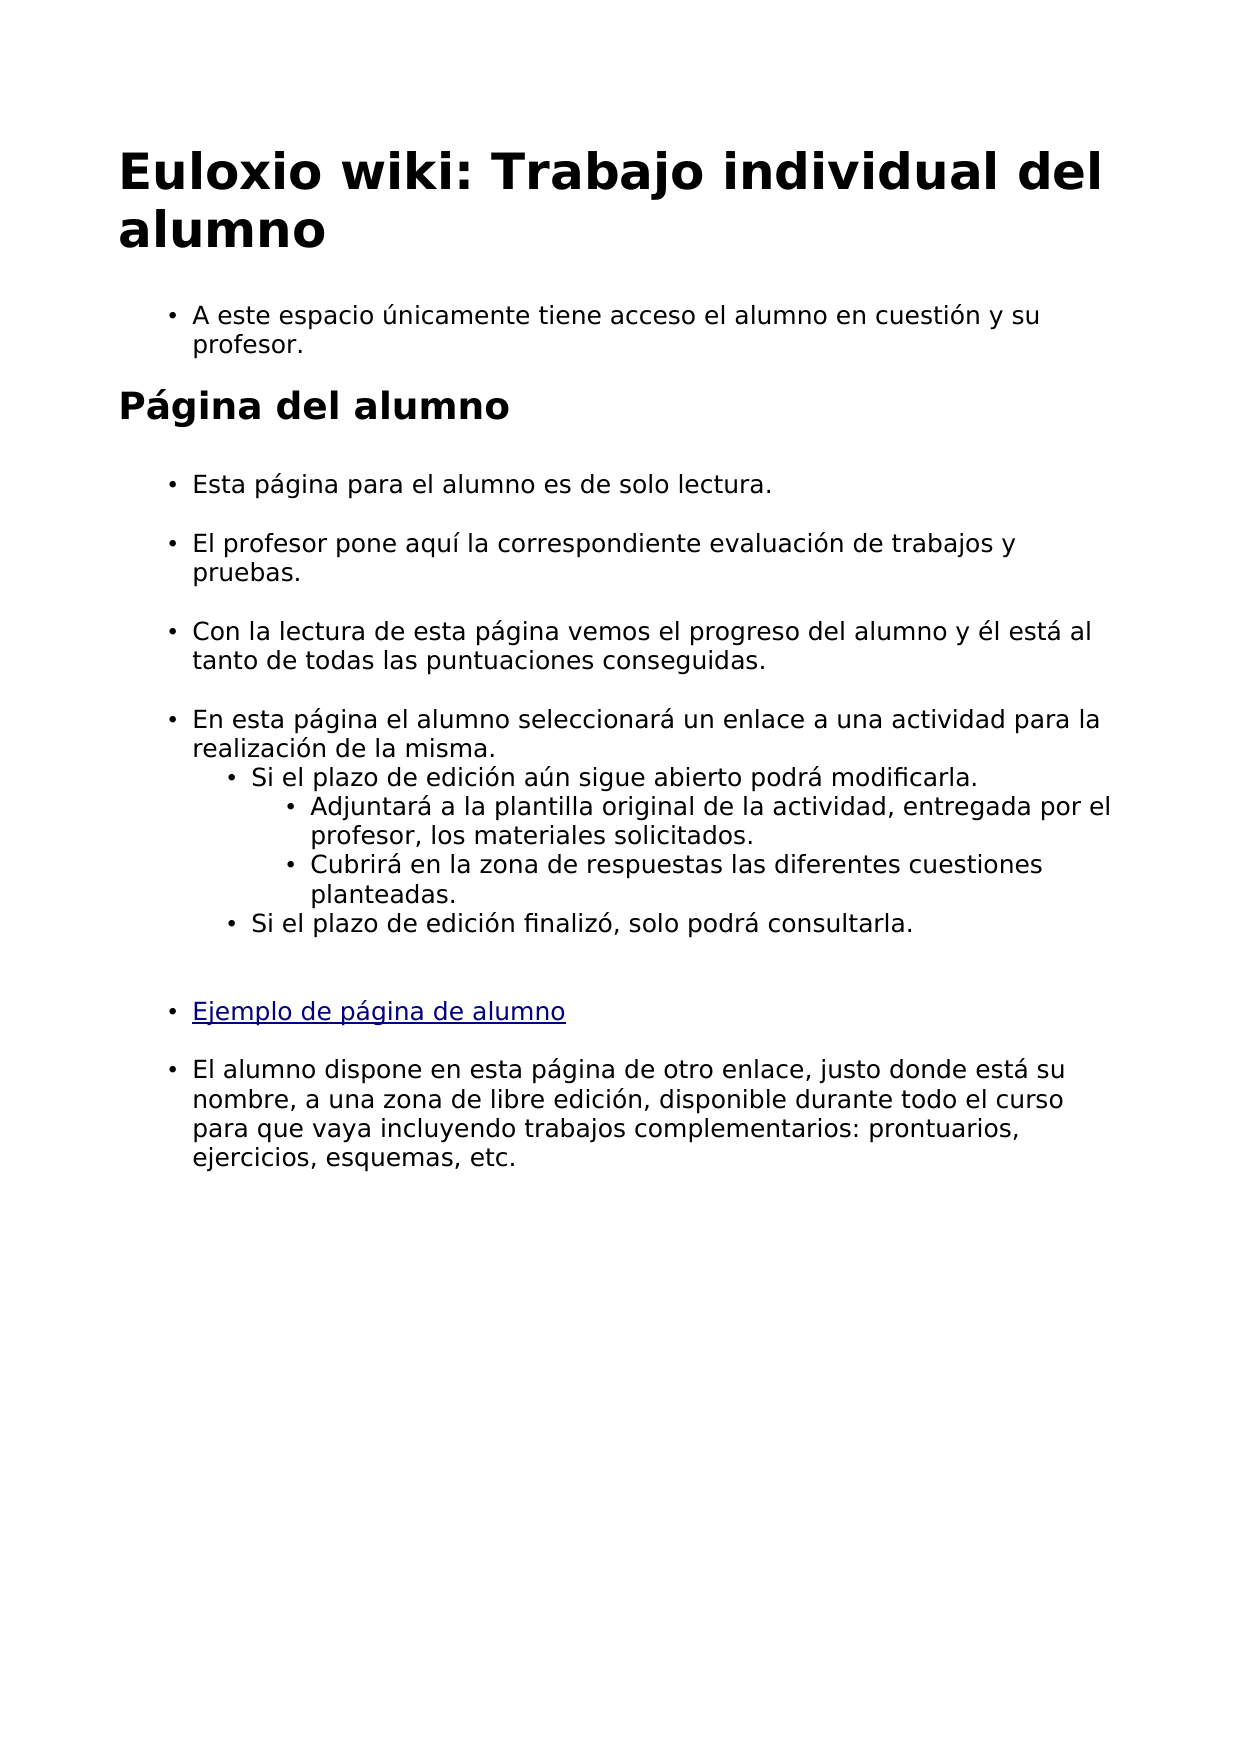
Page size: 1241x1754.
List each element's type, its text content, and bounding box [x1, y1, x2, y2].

list Con la lectura de esta página vemos el progreso del alumno y él está al tanto de todas las puntuaciones conseguidas. [177, 617, 1122, 675]
list Esta página para el alumno es de solo lectura. [177, 471, 1122, 500]
list Si el plazo de edición aún sigue abierto podrá modificarla. [236, 763, 1122, 792]
subtitle Euloxio wiki: Trabajo individual del alumno [118, 143, 1122, 259]
list Adjuntará a la plantilla original de la actividad, entregada por el profesor, los materiales solicitados. [295, 792, 1122, 851]
list El profesor pone aquí la correspondiente evaluación de trabajos y pruebas. [177, 529, 1122, 587]
list Ejemplo de página de alumno [177, 997, 1122, 1026]
list A este espacio únicamente tiene acceso el alumno en cuestión y su profesor. [177, 302, 1122, 360]
list En esta página el alumno seleccionará un enlace a una actividad para la realización de la misma. [177, 705, 1122, 763]
subtitle Página del alumno [118, 385, 1122, 428]
list Cubrirá en la zona de respuestas las diferentes cuestiones planteadas. [295, 851, 1122, 909]
list El alumno dispone en esta página de otro enlace, justo donde está su nombre, a una zona de libre edición, disponible durante todo el curso para que vaya incluyendo trabajos complementarios: prontuarios, ejercicios, esquemas, etc. [177, 1056, 1122, 1172]
list Si el plazo de edición finalizó, solo podrá consultarla. [236, 909, 1122, 938]
